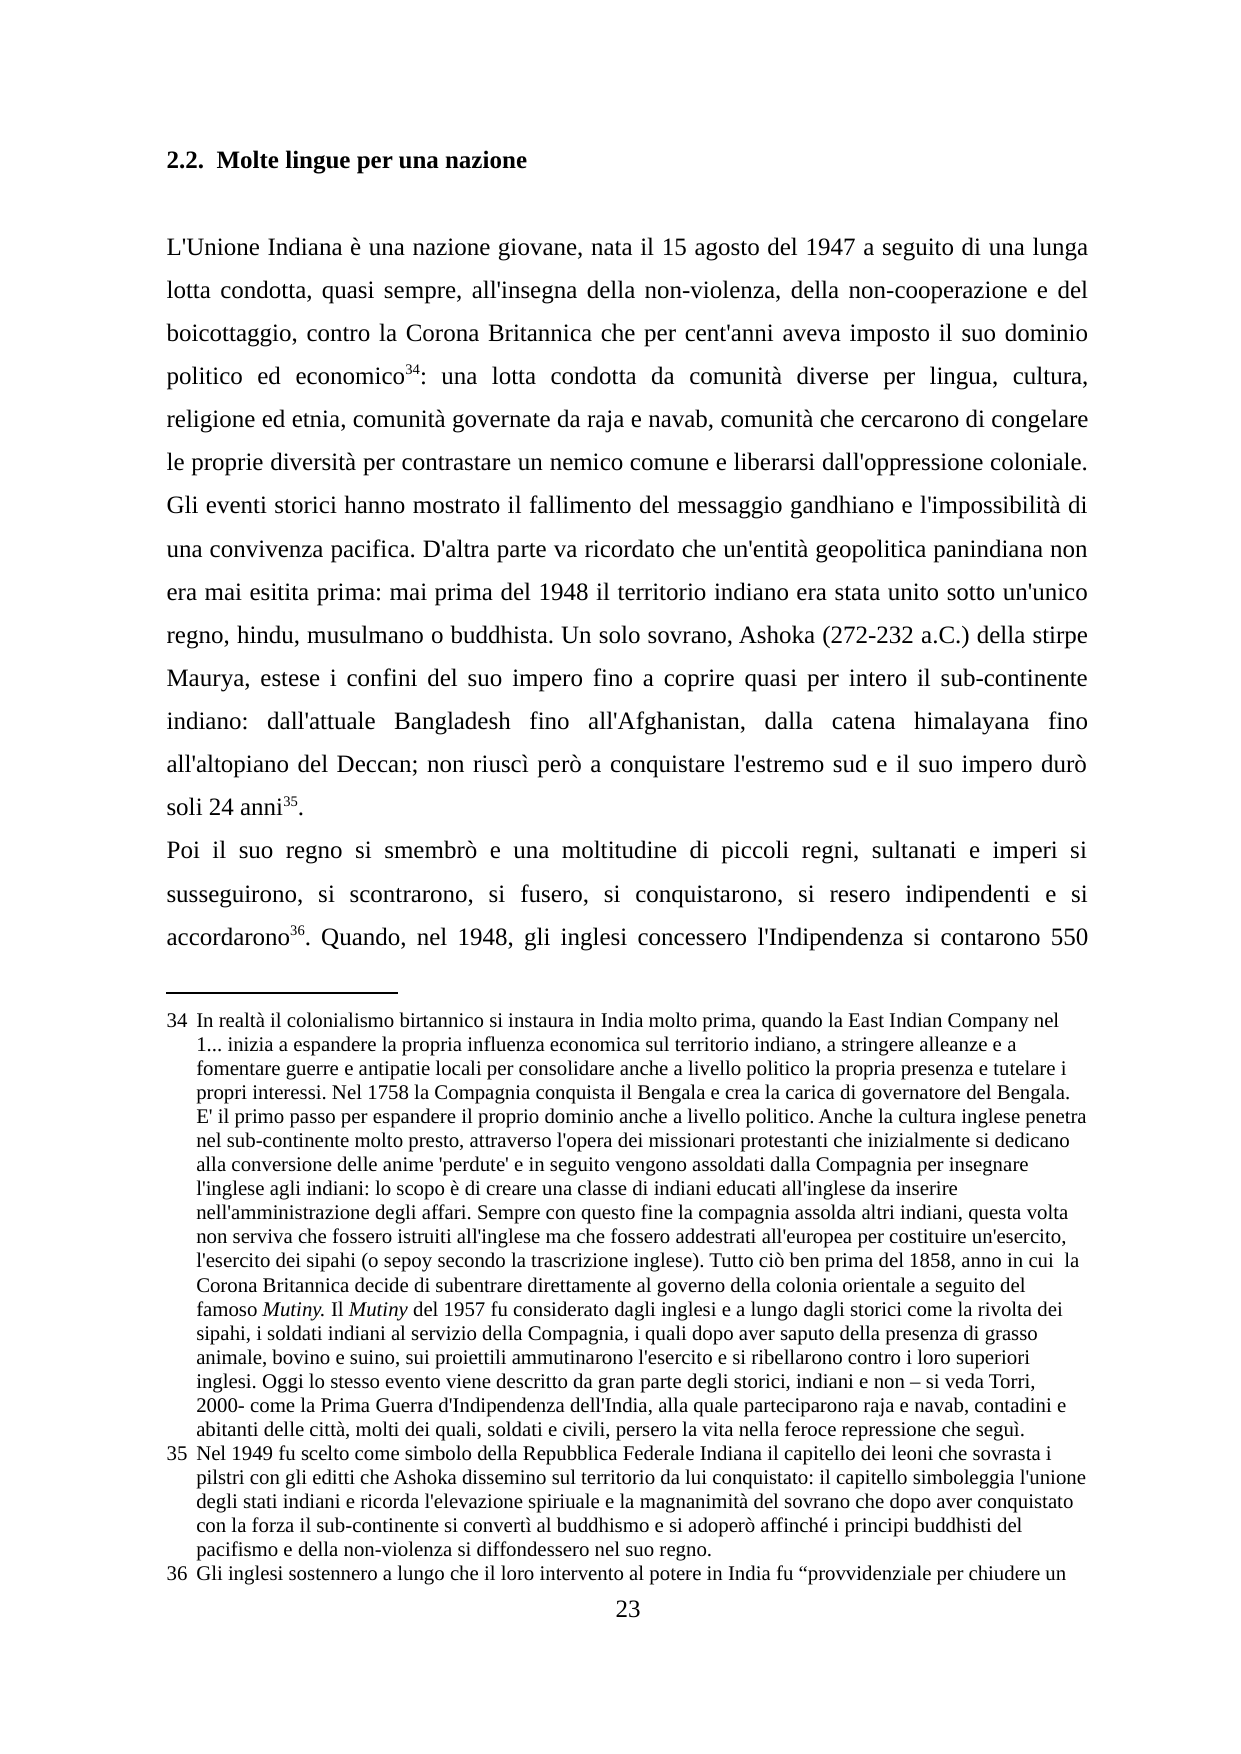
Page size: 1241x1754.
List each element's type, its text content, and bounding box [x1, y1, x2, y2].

text Poi il suo regno si smembrò e una moltitudine di piccoli regni, sultanati e imperi si susseguirono, si scontrarono, si fusero, si conquistarono, si resero indipendenti e si accordarono. Quando, nel 1948, gli inglesi concessero l'Indipendenza si contarono 550 [166, 836, 1089, 951]
text L'Unione Indiana è una nazione giovane, nata il 15 agosto del 1947 a seguito di una lunga lotta condotta, quasi sempre, all'insegna della non-violenza, della non-cooperazione e del boicottaggio, contro la Corona Britannica che per cent'anni aveva imposto il suo dominio politico ed economico: una lotta condotta da comunità diverse per lingua, cultura, religione ed etnia, comunità governate da raja e navab, comunità che cercarono di congelare le proprie diversità per contrastare un nemico comune e liberarsi dall'oppressione coloniale. Gli eventi storici hanno mostrato il fallimento del messaggio gandhiano e l'impossibilità di una convivenza pacifica. D'altra parte va ricordato che un'entità geopolitica panindiana non era mai esitita prima: mai prima del 1948 il territorio indiano era stata unito sotto un'unico regno, hindu, musulmano o buddhista. Un solo sovrano, Ashoka (272-232 a.C.) della stirpe Maurya, estese i confini del suo impero fino a coprire quasi per intero il sub-continente indiano: dall'attuale Bangladesh fino all'Afghanistan, dalla catena himalayana fino all'altopiano del Deccan; non riuscì però a conquistare l'estremo sud e il suo impero durò soli 24 anni. [166, 232, 1089, 821]
text 2.2. Molte lingue per una nazione [166, 146, 1089, 174]
text Gli inglesi sostennero a lungo che il loro intervento al potere in India fu “provvidenziale per chiudere un [166, 1561, 1089, 1585]
text Nel 1949 fu scelto come simbolo della Repubblica Federale Indiana il capitello dei leoni che sovrasta i pilstri con gli editti che Ashoka dissemino sul territorio da lui conquistato: il capitello simboleggia l'unione degli stati indiani e ricorda l'elevazione spiriuale e la magnanimità del sovrano che dopo aver conquistato con la forza il sub-continente si convertì al buddhismo e si adoperò affinché i principi buddhisti del pacifismo e della non-violenza si diffondessero nel suo regno. [166, 1441, 1089, 1561]
text In realtà il colonialismo birtannico si instaura in India molto prima, quando la East Indian Company nel 1... inizia a espandere la propria influenza economica sul territorio indiano, a stringere alleanze e a fomentare guerre e antipatie locali per consolidare anche a livello politico la propria presenza e tutelare i propri interessi. Nel 1758 la Compagnia conquista il Bengala e crea la carica di governatore del Bengala. E' il primo passo per espandere il proprio dominio anche a livello politico. Anche la cultura inglese penetra nel sub-continente molto presto, attraverso l'opera dei missionari protestanti che inizialmente si dedicano alla conversione delle anime 'perdute' e in seguito vengono assoldati dalla Compagnia per insegnare l'inglese agli indiani: lo scopo è di creare una classe di indiani educati all'inglese da inserire nell'amministrazione degli affari. Sempre con questo fine la compagnia assolda altri indiani, questa volta non serviva che fossero istruiti all'inglese ma che fossero addestrati all'europea per costituire un'esercito, l'esercito dei sipahi (o sepoy secondo la trascrizione inglese). Tutto ciò ben prima del 1858, anno in cui la Corona Britannica decide di subentrare direttamente al governo della colonia orientale a seguito del famoso Mutiny. Il Mutiny del 1957 fu considerato dagli inglesi e a lungo dagli storici come la rivolta dei sipahi, i soldati indiani al servizio della Compagnia, i quali dopo aver saputo della presenza di grasso animale, bovino e suino, sui proiettili ammutinarono l'esercito e si ribellarono contro i loro superiori inglesi. Oggi lo stesso evento viene descritto da gran parte degli storici, indiani e non – si veda Torri, 2000- come la Prima Guerra d'Indipendenza dell'India, alla quale parteciparono raja e navab, contadini e abitanti delle città, molti dei quali, soldati e civili, persero la vita nella feroce repressione che seguì. [166, 1008, 1089, 1441]
